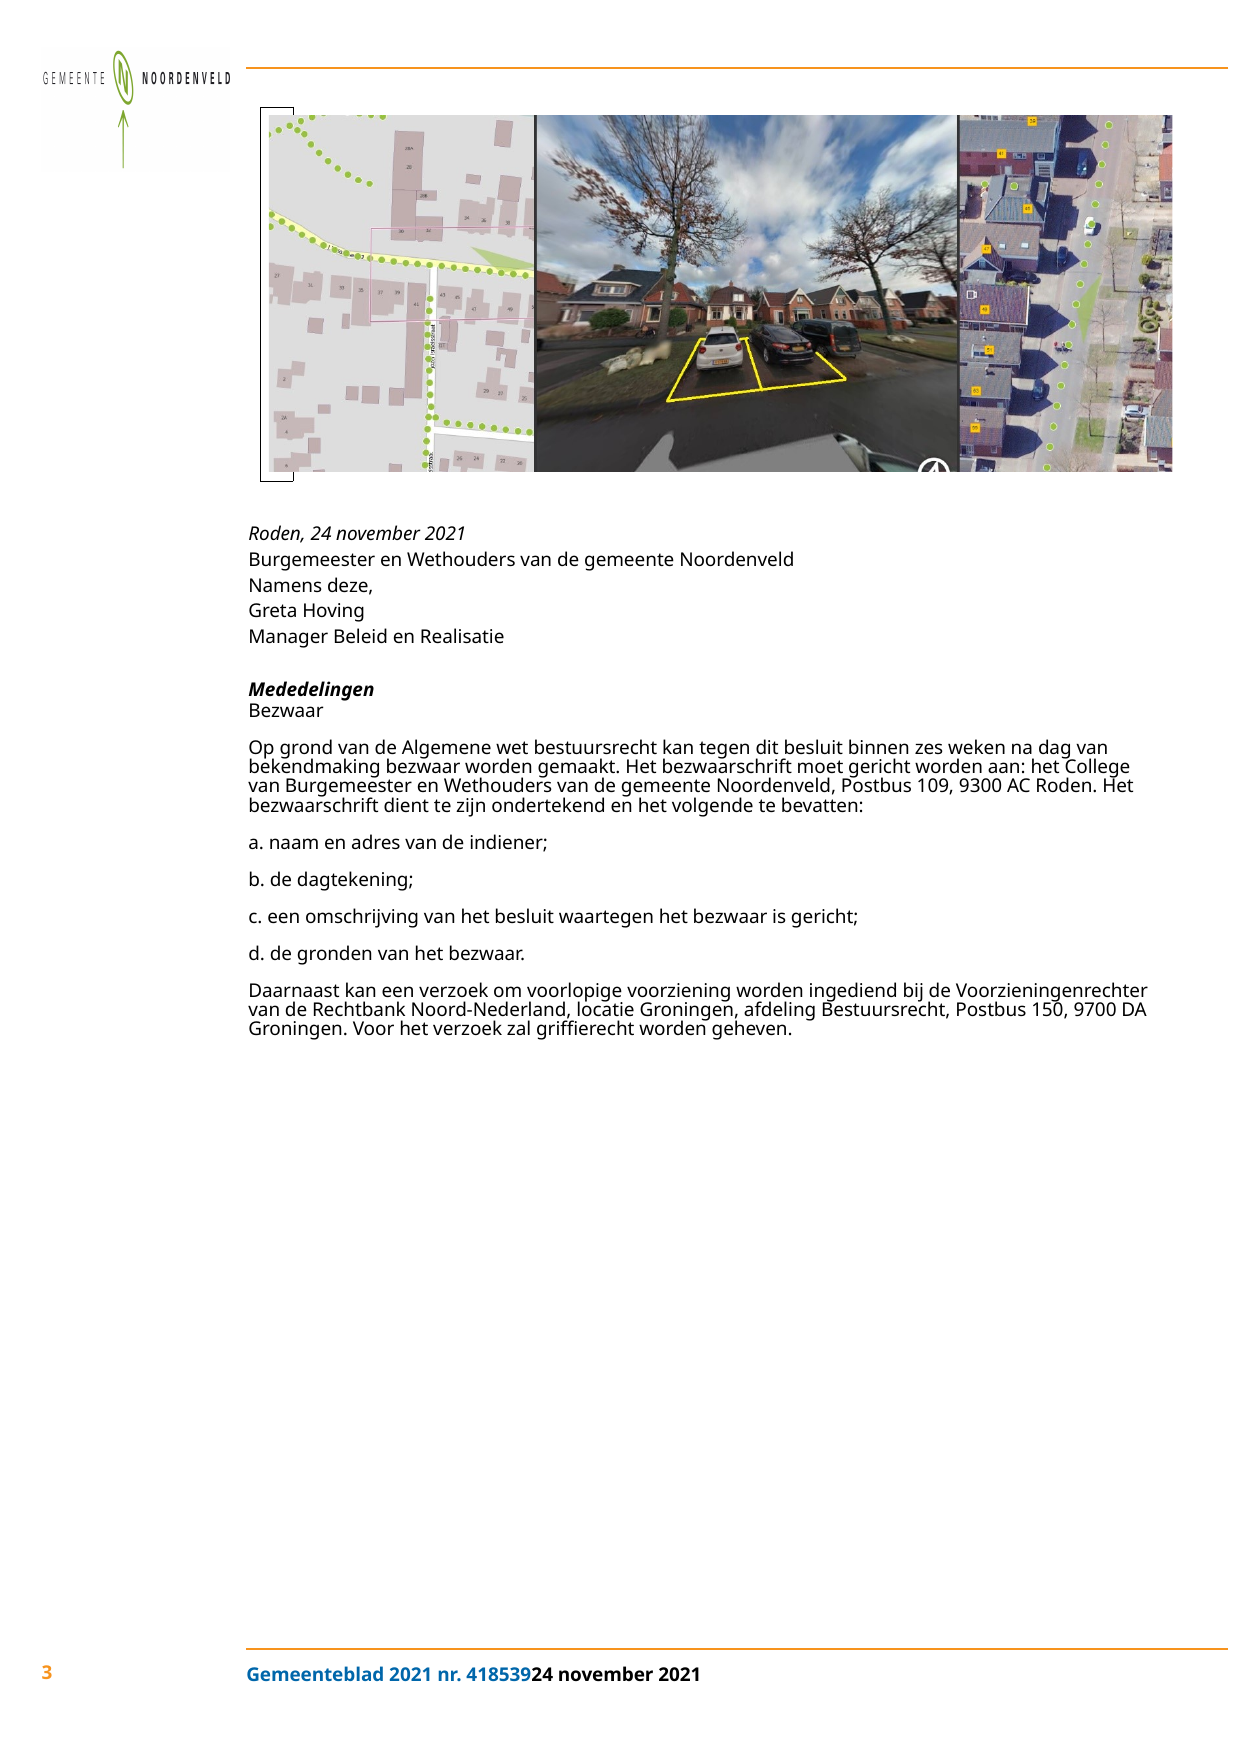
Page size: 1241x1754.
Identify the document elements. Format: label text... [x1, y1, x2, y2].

picture [268, 115, 1173, 472]
text b. de dagtekening; [248, 871, 1152, 890]
text Roden, 24 november 2021 [248, 520, 1152, 546]
text Burgemeester en Wethouders van de gemeente Noordenveld [248, 546, 1152, 572]
text Manager Beleid en Realisatie [248, 623, 1152, 649]
text Greta Hoving [248, 598, 1152, 623]
text a. naam en adres van de indiener; [248, 834, 1152, 853]
text Bezwaar [248, 702, 1152, 721]
text Op grond van de Algemene wet bestuursrecht kan tegen dit besluit binnen zes weken na dag van bekendmaking bezwaar worden gemaakt. Het bezwaarschrift moet gericht worden aan: het College van Burgemeester en Wethouders van de gemeente Noordenveld, Postbus 109, 9300 AC Roden. Het bezwaarschrift dient te zijn ondertekend en het volgende te bevatten: [248, 739, 1152, 816]
text d. de gronden van het bezwaar. [248, 945, 1152, 964]
text Daarnaast kan een verzoek om voorlopige voorziening worden ingediend bij de Voorzieningenrechter van de Rechtbank Noord-Nederland, locatie Groningen, afdeling Bestuursrecht, Postbus 150, 9700 DA Groningen. Voor het verzoek zal griffierecht worden geheven. [248, 982, 1152, 1039]
text Mededelingen [248, 676, 1152, 702]
text Namens deze, [248, 572, 1152, 598]
picture [41, 47, 231, 172]
text c. een omschrijving van het besluit waartegen het bezwaar is gericht; [248, 908, 1152, 927]
